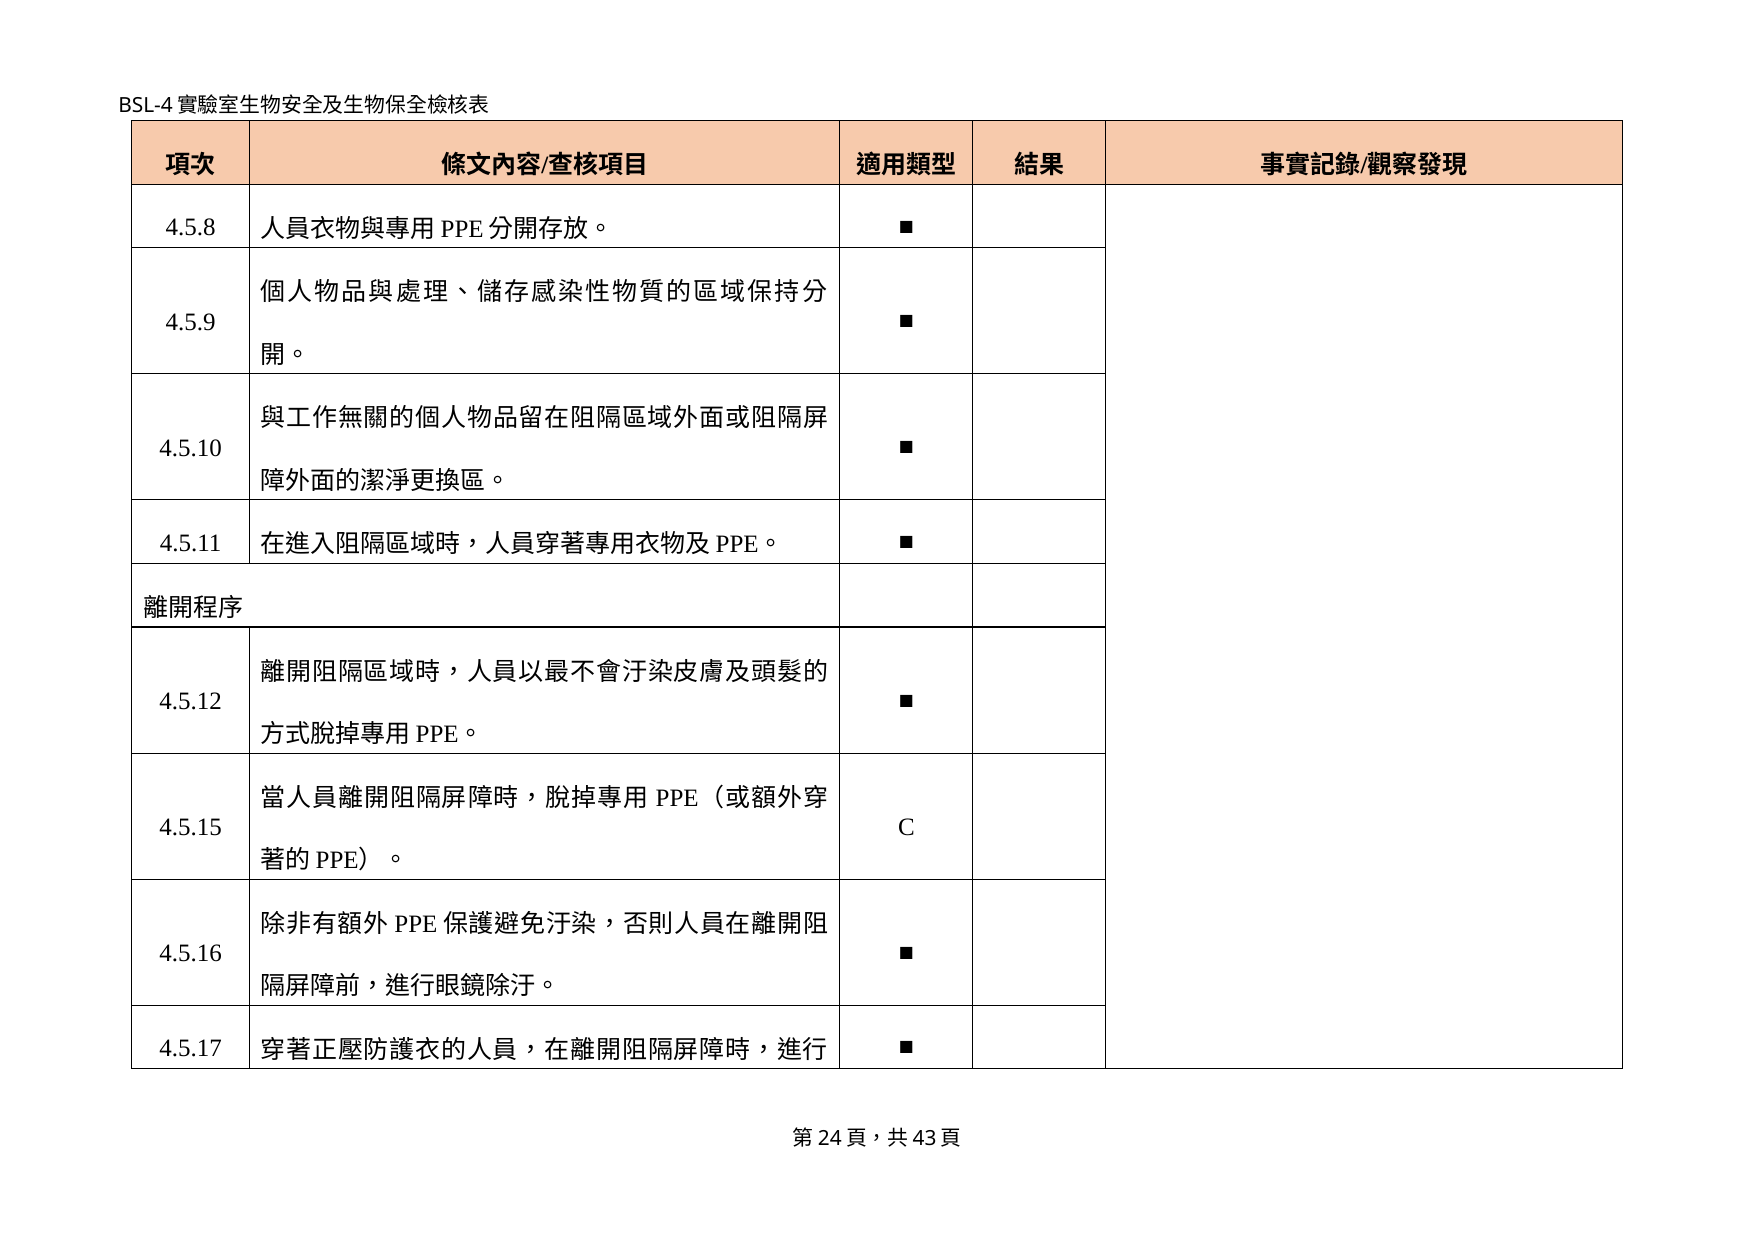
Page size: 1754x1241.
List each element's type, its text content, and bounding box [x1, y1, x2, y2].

table_header 事實記錄/觀察發現 [1106, 121, 1622, 184]
table_cell 離開程序 [132, 564, 839, 626]
table_header 項次 [132, 121, 249, 184]
table_cell 除非有額外PPE保護避免汙染，否則人員在離開阻隔屏障前，進行眼鏡除汙。 [250, 880, 839, 1004]
table_cell 與工作無關的個人物品留在阻隔區域外面或阻隔屏障外面的潔淨更換區。 [250, 374, 839, 499]
table_cell 離開阻隔區域時，人員以最不會汙染皮膚及頭髮的方式脫掉專用PPE。 [250, 628, 839, 752]
table_header 適用類型 [840, 121, 972, 184]
table_header 結果 [973, 121, 1105, 184]
table_cell C [840, 754, 972, 878]
table_cell [1106, 185, 1622, 1068]
table_cell 當人員離開阻隔屏障時，脫掉專用PPE（或額外穿著的PPE）。 [250, 754, 839, 878]
table_cell [973, 185, 1105, 247]
table_cell 穿著正壓防護衣的人員，在離開阻隔屏障時，進行 [250, 1006, 839, 1068]
table_cell ■ [840, 628, 972, 752]
table_cell ■ [840, 500, 972, 563]
table_cell [973, 754, 1105, 878]
table_cell 4.5.8 [132, 185, 249, 247]
table_header 條文內容/查核項目 [250, 121, 839, 184]
table_cell [973, 374, 1105, 499]
table_cell [973, 248, 1105, 373]
table_cell 人員衣物與專用PPE分開存放。 [250, 185, 839, 247]
table_cell 在進入阻隔區域時，人員穿著專用衣物及PPE。 [250, 500, 839, 563]
table_cell ■ [840, 1006, 972, 1068]
table_cell 4.5.16 [132, 880, 249, 1004]
table_cell ■ [840, 880, 972, 1004]
table_cell [973, 628, 1105, 752]
table_cell [973, 1006, 1105, 1068]
table_cell 4.5.10 [132, 374, 249, 499]
table_cell 4.5.12 [132, 628, 249, 752]
table_cell 4.5.15 [132, 754, 249, 878]
table_cell ■ [840, 374, 972, 499]
table_cell 4.5.17 [132, 1006, 249, 1068]
table_cell 4.5.11 [132, 500, 249, 563]
table_cell 個人物品與處理、儲存感染性物質的區域保持分開。 [250, 248, 839, 373]
table_cell 4.5.9 [132, 248, 249, 373]
table_cell ■ [840, 185, 972, 247]
table_cell [973, 564, 1105, 626]
table_cell ■ [840, 248, 972, 373]
table_cell [973, 880, 1105, 1004]
table_cell [973, 500, 1105, 563]
table_cell [840, 564, 972, 626]
